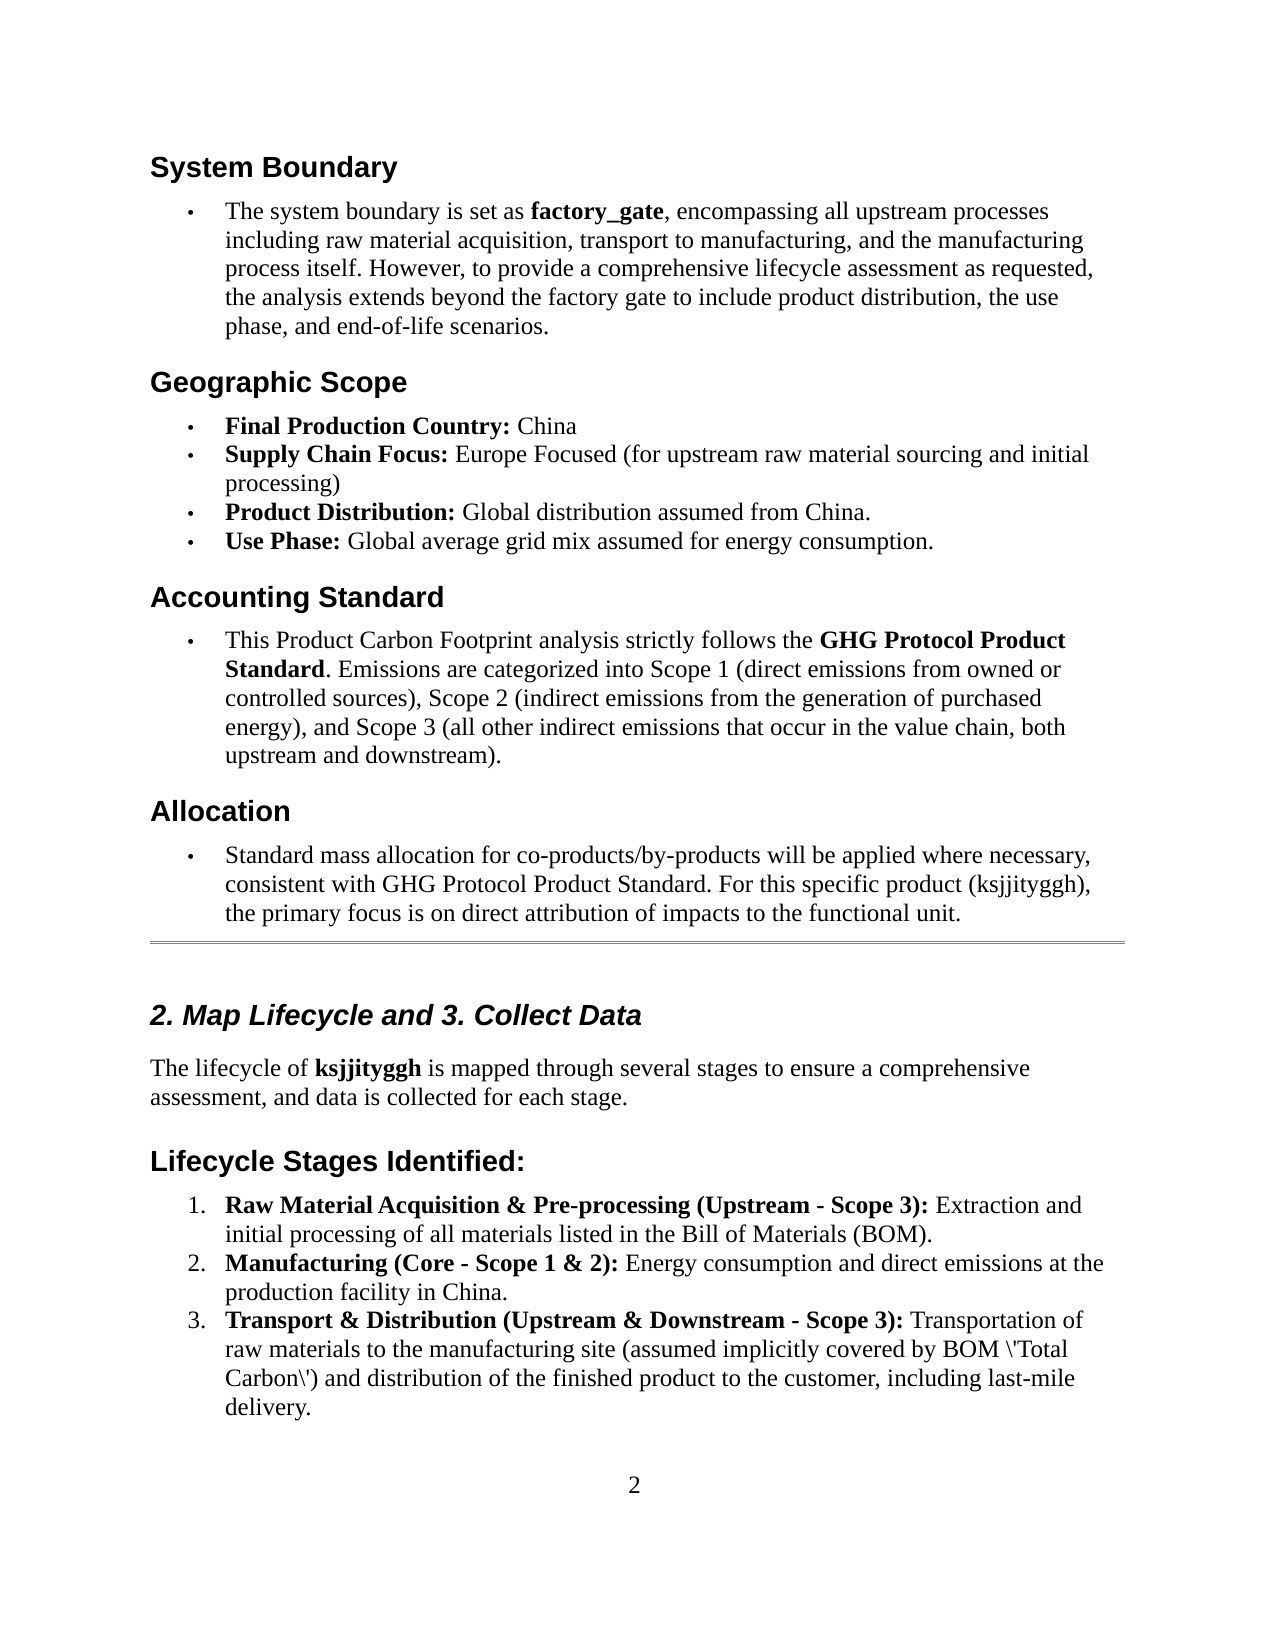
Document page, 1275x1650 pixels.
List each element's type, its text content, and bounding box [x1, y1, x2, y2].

list Use Phase: Global average grid mix assumed for energy consumption. [187, 526, 1125, 554]
list Product Distribution: Global distribution assumed from China. [187, 497, 1125, 526]
list Raw Material Acquisition & Pre-processing (Upstream - Scope 3): Extraction and initial processing of all materials listed in the Bill of Materials (BOM). [187, 1190, 1125, 1248]
text The lifecycle of ksjjityggh is mapped through several stages to ensure a comprehensive assessment, and data is collected for each stage. [150, 1053, 1125, 1110]
list This Product Carbon Footprint analysis strictly follows the GHG Protocol Product Standard. Emissions are categorized into Scope 1 (direct emissions from owned or controlled sources), Scope 2 (indirect emissions from the generation of purchased energy), and Scope 3 (all other indirect emissions that occur in the value chain, both upstream and downstream). [187, 626, 1125, 769]
subtitle Geographic Scope [150, 365, 1125, 398]
list Standard mass allocation for co-products/by-products will be applied where necessary, consistent with GHG Protocol Product Standard. For this specific product (ksjjityggh), the primary focus is on direct attribution of impacts to the functional unit. [187, 840, 1125, 927]
subtitle Lifecycle Stages Identified: [150, 1144, 1125, 1178]
list Transport & Distribution (Upstream & Downstream - Scope 3): Transportation of raw materials to the manufacturing site (assumed implicitly covered by BOM \'Total Carbon\') and distribution of the finished product to the customer, including last-mile delivery. [187, 1305, 1125, 1420]
list Supply Chain Focus: Europe Focused (for upstream raw material sourcing and initial processing) [187, 439, 1125, 497]
list The system boundary is set as factory_gate, encompassing all upstream processes including raw material acquisition, transport to manufacturing, and the manufacturing process itself. However, to provide a comprehensive lifecycle assessment as requested, the analysis extends beyond the factory gate to include product distribution, the use phase, and end-of-life scenarios. [187, 196, 1125, 340]
subtitle Accounting Standard [150, 579, 1125, 613]
list Manufacturing (Core - Scope 1 & 2): Energy consumption and direct emissions at the production facility in China. [187, 1248, 1125, 1305]
list Final Production Country: China [187, 411, 1125, 439]
subtitle Allocation [150, 794, 1125, 828]
subtitle System Boundary [150, 150, 1125, 183]
subtitle 2. Map Lifecycle and 3. Collect Data [150, 998, 1125, 1031]
